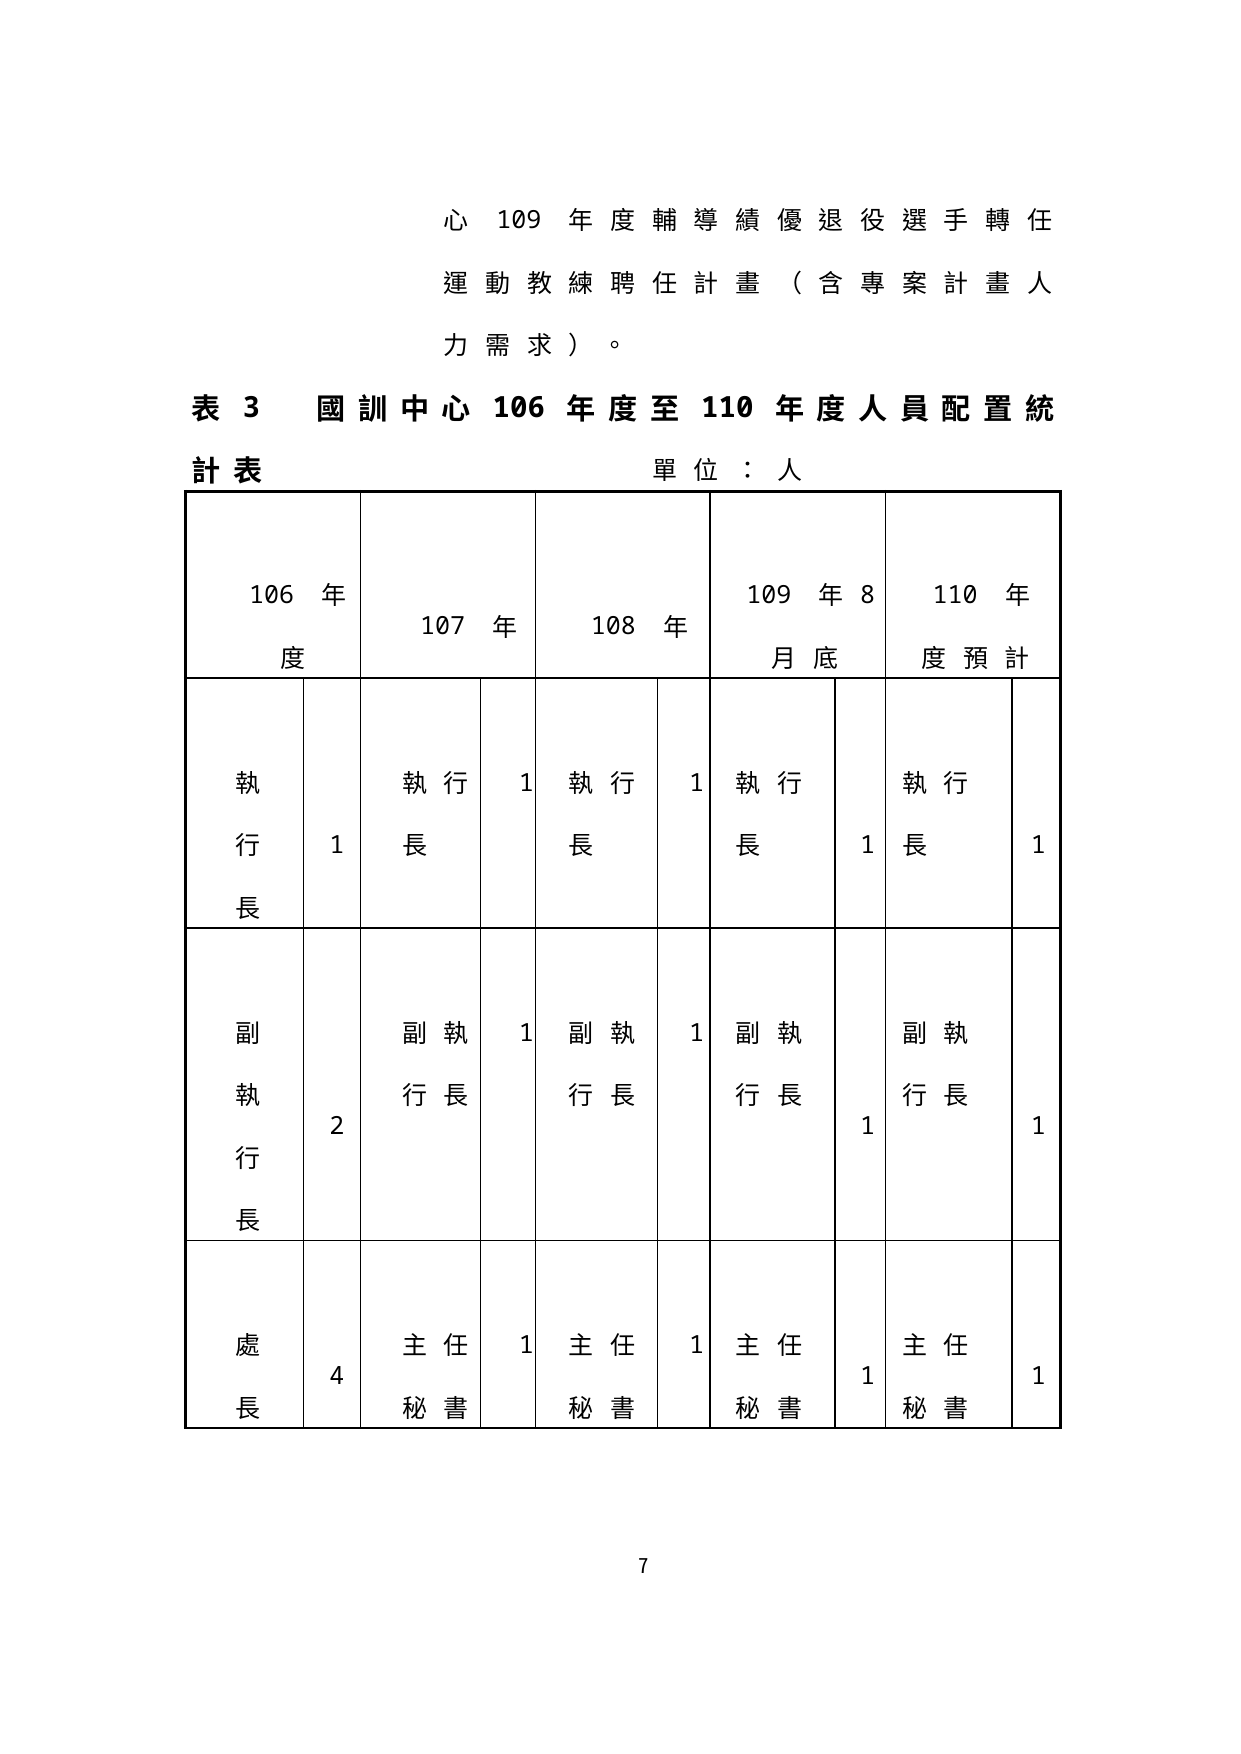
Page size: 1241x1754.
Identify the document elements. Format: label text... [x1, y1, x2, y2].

table_cell 主任秘書 [711, 1241, 834, 1427]
table_header 107年 [361, 493, 535, 677]
table_cell 1 [481, 1241, 535, 1427]
table_cell 副執行長 [361, 929, 480, 1240]
text 心109年度輔導績優退役選手轉任運動教練聘任計畫（含專案計畫人力需求）。 [274, 177, 1060, 365]
table_header 110年度預計 [886, 493, 1059, 677]
table_cell 1 [481, 929, 535, 1240]
table_cell 執行長 [361, 679, 480, 927]
table_cell 執行長 [187, 679, 303, 927]
text 表3 國訓中心106年度至110年度人員配置統計表 單位：人 [185, 365, 1060, 490]
table_cell 主任秘書 [886, 1241, 1011, 1427]
table_cell 處長 [187, 1241, 303, 1427]
table_cell 1 [658, 679, 709, 927]
table_cell 1 [1013, 1241, 1059, 1427]
table_cell 主任秘書 [536, 1241, 657, 1427]
table_cell 1 [304, 679, 360, 927]
table_header 108年 [536, 493, 709, 677]
table_cell 副執行長 [886, 929, 1011, 1240]
table_cell 主任秘書 [361, 1241, 480, 1427]
table_cell 4 [304, 1241, 360, 1427]
table_cell 1 [1013, 929, 1059, 1240]
table_cell 1 [658, 1241, 709, 1427]
table_cell 執行長 [886, 679, 1011, 927]
table_cell 1 [658, 929, 709, 1240]
table_cell 副執行長 [536, 929, 657, 1240]
table_cell 2 [304, 929, 360, 1240]
table_cell 1 [1013, 679, 1059, 927]
table_cell 執行長 [536, 679, 657, 927]
table_header 106年度 [187, 493, 360, 677]
table_cell 副執行長 [711, 929, 834, 1240]
table_cell 1 [836, 929, 885, 1240]
table_cell 副執行長 [187, 929, 303, 1240]
table_header 109年8月底 [711, 493, 885, 677]
table_cell 執行長 [711, 679, 834, 927]
table_cell 1 [836, 679, 885, 927]
table_cell 1 [836, 1241, 885, 1427]
table_cell 1 [481, 679, 535, 927]
